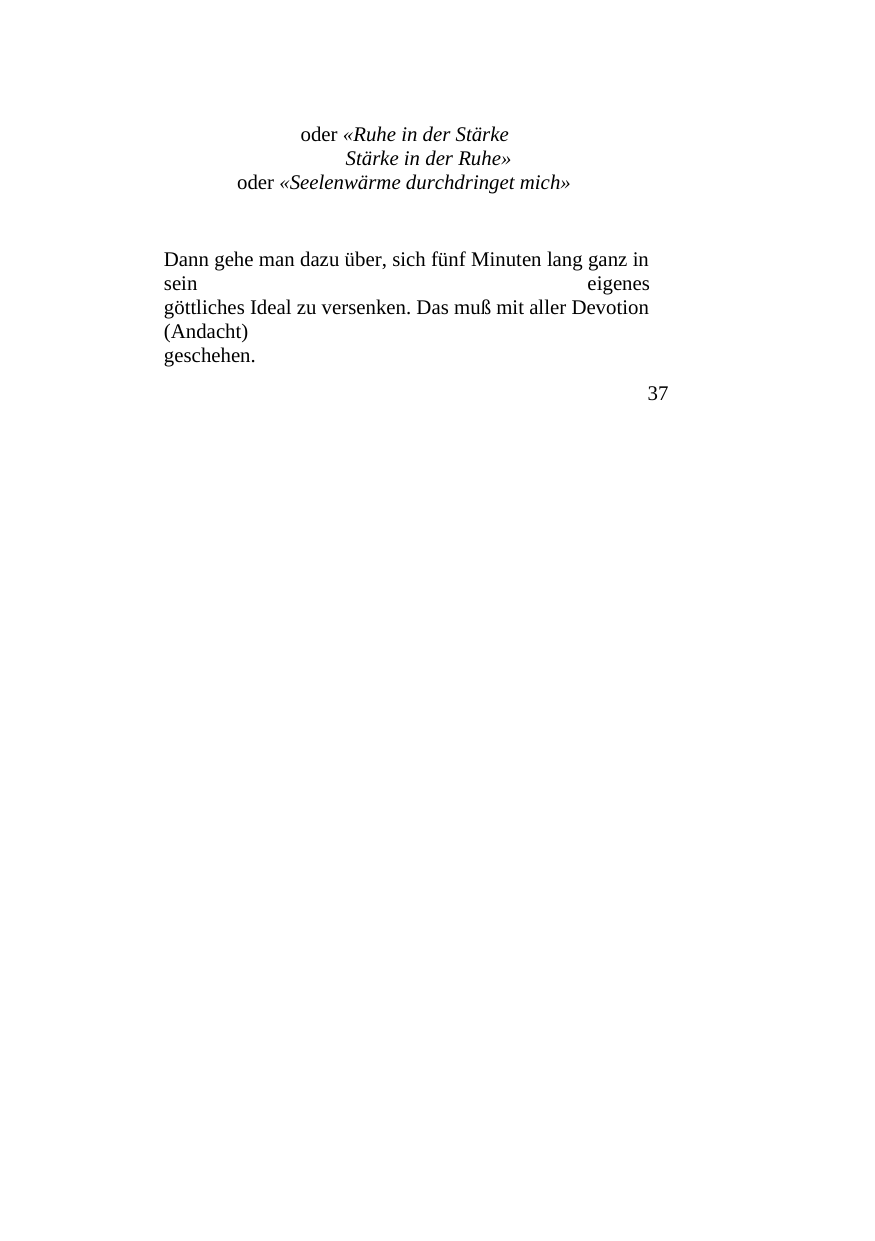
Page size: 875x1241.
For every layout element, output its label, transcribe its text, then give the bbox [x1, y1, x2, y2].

text oder «Ruhe in der Stärke [161, 122, 650, 146]
text oder «Seelenwärme durchdringet mich» [160, 170, 650, 194]
text 37 [647, 381, 757, 405]
text Stärke in der Ruhe» [209, 146, 650, 170]
text Dann gehe man dazu über, sich fünf Minuten lang ganz in sein eigenes göttliches Ideal zu versenken. Das muß mit aller Devotion (Andacht) geschehen. [164, 246, 650, 367]
